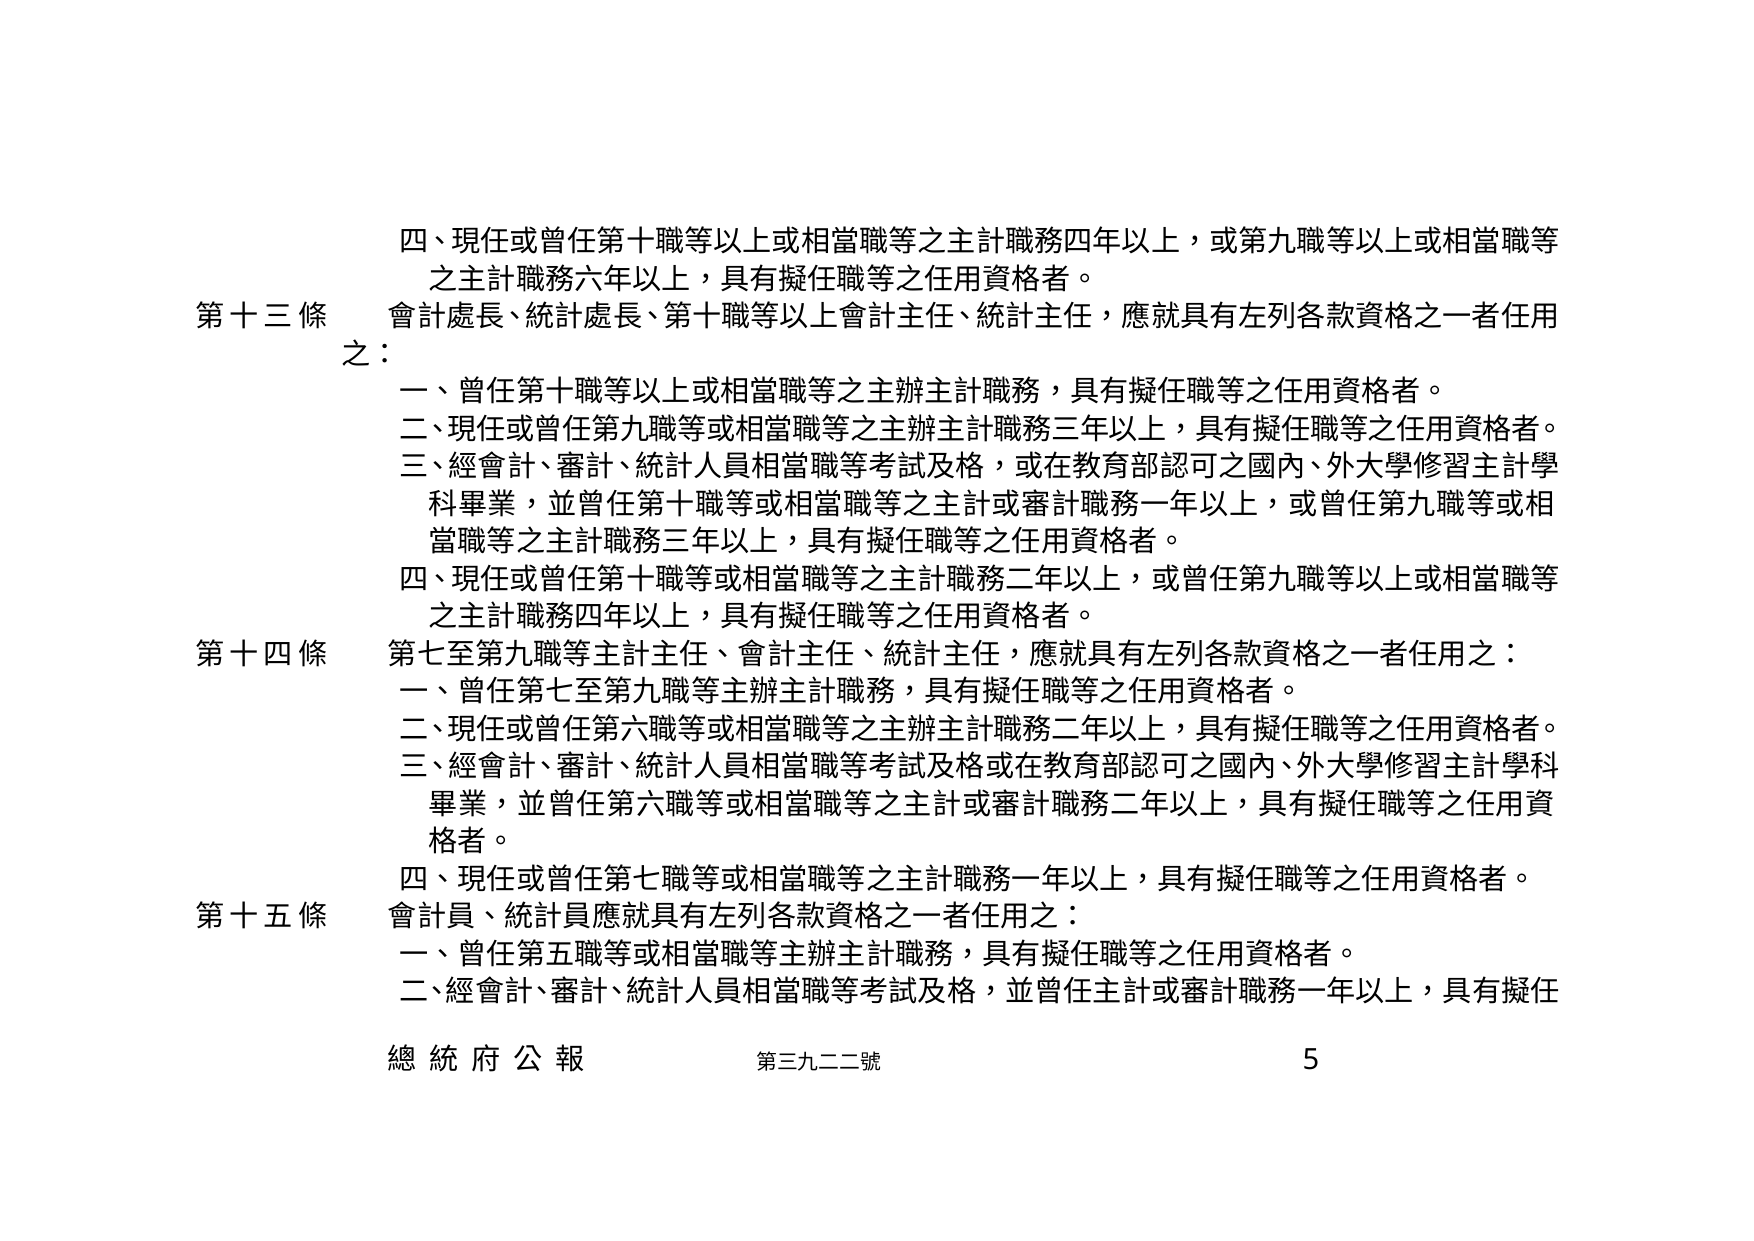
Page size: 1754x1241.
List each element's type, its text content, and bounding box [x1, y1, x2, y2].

text 四、現任或曾任第七職等或相當職等之主計職務一年以上，具有擬任職等之任用資格者。 [399, 859, 1559, 897]
text 四、現任或曾任第十職等以上或相當職等之主計職務四年以上，或第九職等以上或相當職等之主計職務六年以上，具有擬任職等之任用資格者。 [399, 222, 1559, 297]
text 三、經會計、審計、統計人員相當職等考試及格或在教育部認可之國內、外大學修習主計學科畢業，並曾任第六職等或相當職等之主計或審計職務二年以上，具有擬任職等之任用資格者。 [399, 747, 1559, 859]
text 一、曾任第五職等或相當職等主辦主計職務，具有擬任職等之任用資格者。 [399, 934, 1559, 972]
text 第十四條 第七至第九職等主計主任、會計主任、統計主任，應就具有左列各款資格之一者任用之： [195, 634, 1559, 672]
text 二、現任或曾任第九職等或相當職等之主辦主計職務三年以上，具有擬任職等之任用資格者。 [399, 409, 1559, 447]
text 一、曾任第十職等以上或相當職等之主辦主計職務，具有擬任職等之任用資格者。 [399, 372, 1559, 409]
text 第十五條 會計員、統計員應就具有左列各款資格之一者任用之： [195, 897, 1559, 934]
text 一、曾任第七至第九職等主辦主計職務，具有擬任職等之任用資格者。 [399, 672, 1559, 709]
text 二、經會計、審計、統計人員相當職等考試及格，並曾任主計或審計職務一年以上，具有擬任 [399, 972, 1559, 1009]
text 二、現任或曾任第六職等或相當職等之主辦主計職務二年以上，具有擬任職等之任用資格者。 [399, 709, 1559, 747]
text 三、經會計、審計、統計人員相當職等考試及格，或在教育部認可之國內、外大學修習主計學科畢業，並曾任第十職等或相當職等之主計或審計職務一年以上，或曾任第九職等或相當職等之主計職務三年以上，具有擬任職等之任用資格者。 [399, 447, 1559, 559]
text 第十三條 會計處長、統計處長、第十職等以上會計主任、統計主任，應就具有左列各款資格之一者任用之： [195, 297, 1559, 372]
text 四、現任或曾任第十職等或相當職等之主計職務二年以上，或曾任第九職等以上或相當職等之主計職務四年以上，具有擬任職等之任用資格者。 [399, 559, 1559, 634]
